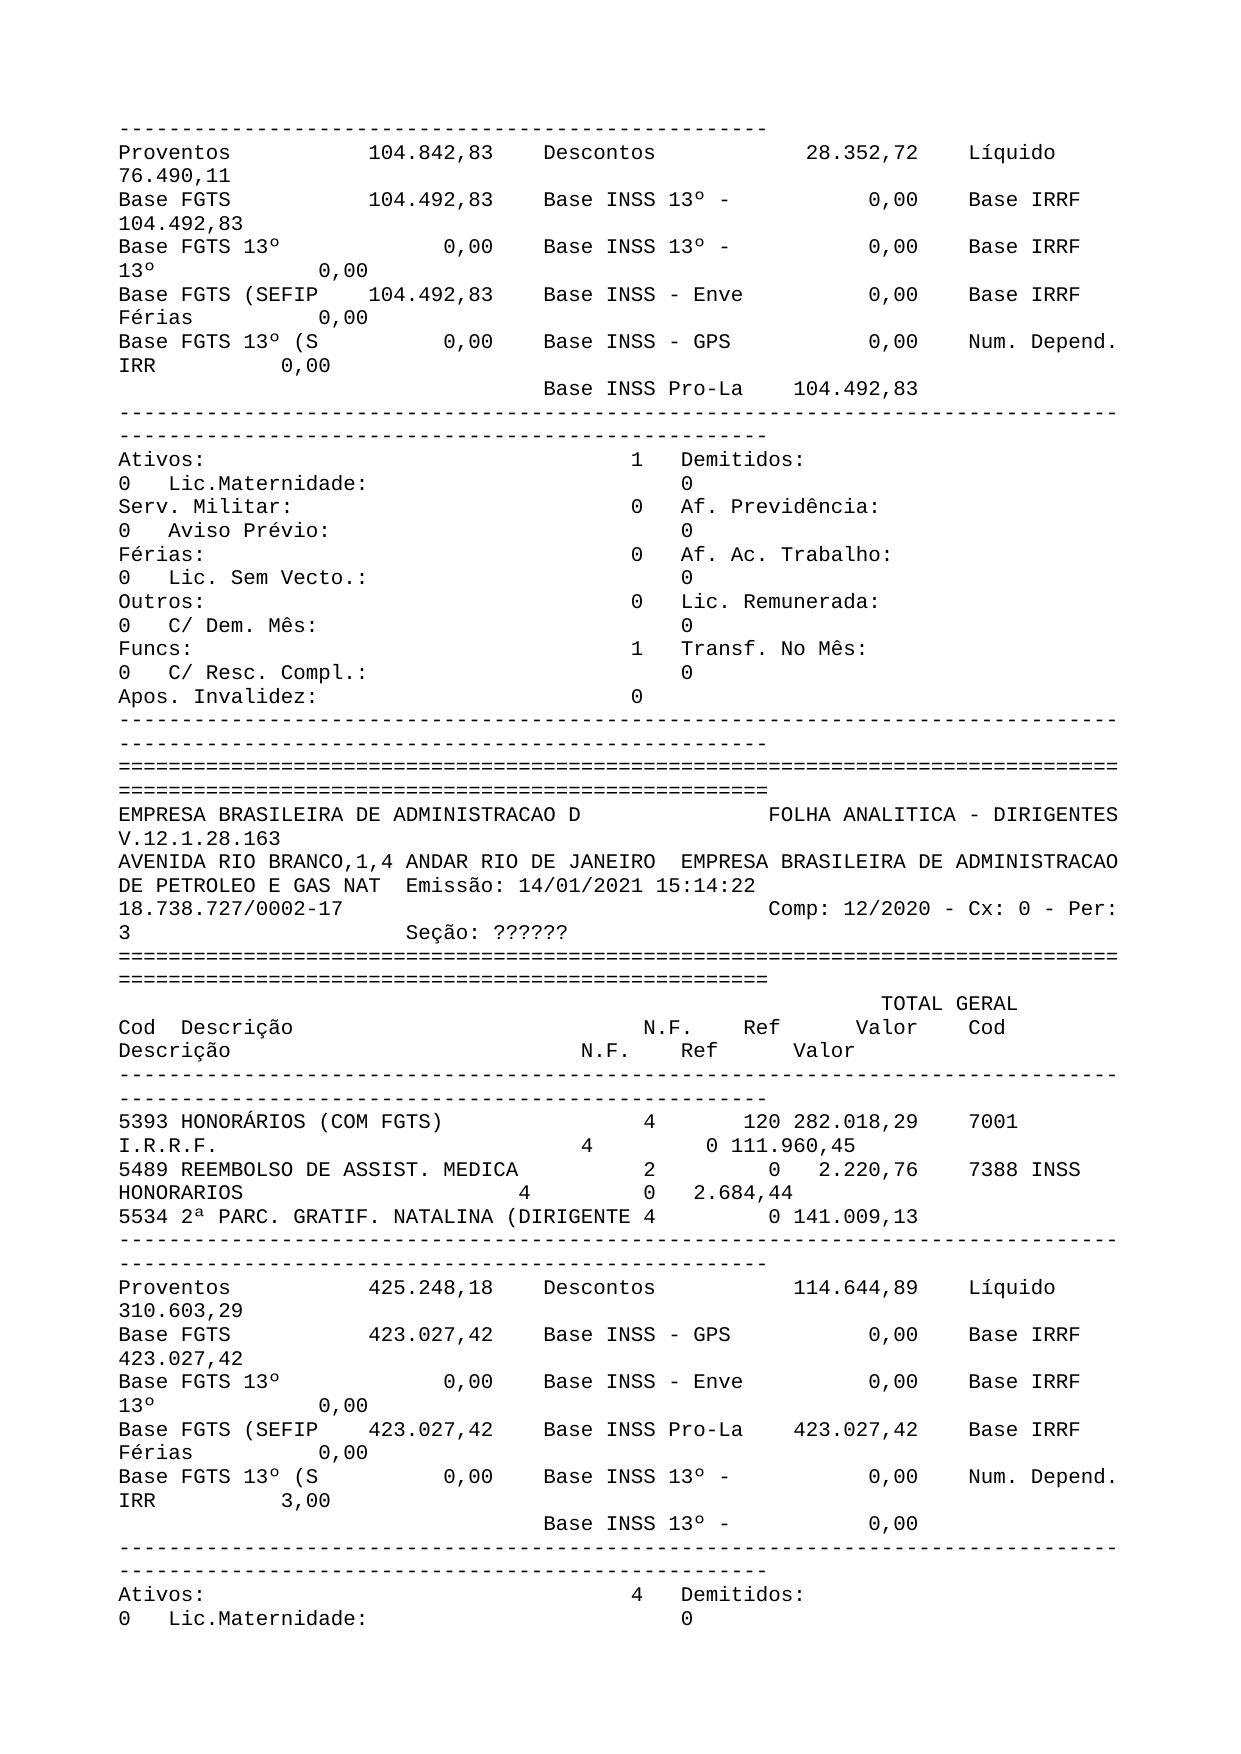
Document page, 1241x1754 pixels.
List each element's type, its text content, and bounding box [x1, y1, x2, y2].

text ------------------------------------------------------------------------------------------------------------------------------------ [118, 118, 1122, 142]
text TOTAL GERAL [118, 993, 1122, 1017]
text Base INSS 13º - 0,00 [118, 1513, 1122, 1537]
text Base FGTS 13º (S 0,00 Base INSS 13º - 0,00 Num. Depend. IRR 3,00 [118, 1466, 1122, 1513]
text Base FGTS (SEFIP 104.492,83 Base INSS - Enve 0,00 Base IRRF Férias 0,00 [118, 284, 1122, 331]
text Outros: 0 Lic. Remunerada: 0 C/ Dem. Mês: 0 [118, 591, 1122, 638]
text Ativos: 1 Demitidos: 0 Lic.Maternidade: 0 [118, 449, 1122, 496]
text Base FGTS 13º 0,00 Base INSS - Enve 0,00 Base IRRF 13º 0,00 [118, 1371, 1122, 1419]
text ==================================================================================================================================== [118, 946, 1122, 993]
text ------------------------------------------------------------------------------------------------------------------------------------ [118, 1064, 1122, 1111]
text 5393 HONORÁRIOS (COM FGTS) 4 120 282.018,29 7001 I.R.R.F. 4 0 111.960,45 [118, 1111, 1122, 1158]
text 5489 REEMBOLSO DE ASSIST. MEDICA 2 0 2.220,76 7388 INSS HONORARIOS 4 0 2.684,44 [118, 1158, 1122, 1206]
text ==================================================================================================================================== [118, 757, 1122, 804]
text EMPRESA BRASILEIRA DE ADMINISTRACAO D FOLHA ANALITICA - DIRIGENTES V.12.1.28.163 [118, 804, 1122, 851]
text Proventos 425.248,18 Descontos 114.644,89 Líquido 310.603,29 [118, 1277, 1122, 1324]
text Ativos: 4 Demitidos: 0 Lic.Maternidade: 0 [118, 1584, 1122, 1631]
text Proventos 104.842,83 Descontos 28.352,72 Líquido 76.490,11 [118, 142, 1122, 189]
text Base FGTS 104.492,83 Base INSS 13º - 0,00 Base IRRF 104.492,83 [118, 189, 1122, 236]
text Base FGTS 13º 0,00 Base INSS 13º - 0,00 Base IRRF 13º 0,00 [118, 236, 1122, 284]
text Serv. Militar: 0 Af. Previdência: 0 Aviso Prévio: 0 [118, 496, 1122, 544]
text Apos. Invalidez: 0 [118, 686, 1122, 709]
text ------------------------------------------------------------------------------------------------------------------------------------ [118, 402, 1122, 449]
text Base FGTS (SEFIP 423.027,42 Base INSS Pro-La 423.027,42 Base IRRF Férias 0,00 [118, 1419, 1122, 1466]
text Base INSS Pro-La 104.492,83 [118, 378, 1122, 402]
text Base FGTS 13º (S 0,00 Base INSS - GPS 0,00 Num. Depend. IRR 0,00 [118, 331, 1122, 378]
text Cod Descrição N.F. Ref Valor Cod Descrição N.F. Ref Valor [118, 1017, 1122, 1064]
text ------------------------------------------------------------------------------------------------------------------------------------ [118, 1229, 1122, 1277]
text Férias: 0 Af. Ac. Trabalho: 0 Lic. Sem Vecto.: 0 [118, 544, 1122, 591]
text ------------------------------------------------------------------------------------------------------------------------------------ [118, 1537, 1122, 1584]
text Base FGTS 423.027,42 Base INSS - GPS 0,00 Base IRRF 423.027,42 [118, 1324, 1122, 1371]
text AVENIDA RIO BRANCO,1,4 ANDAR RIO DE JANEIRO EMPRESA BRASILEIRA DE ADMINISTRACAO DE PETROLEO E GAS NAT Emissão: 14/01/2021 15:14:22 [118, 851, 1122, 898]
text ------------------------------------------------------------------------------------------------------------------------------------ [118, 709, 1122, 757]
text 18.738.727/0002-17 Comp: 12/2020 - Cx: 0 - Per: 3 Seção: ?????? [118, 898, 1122, 946]
text Funcs: 1 Transf. No Mês: 0 C/ Resc. Compl.: 0 [118, 638, 1122, 686]
text 5534 2ª PARC. GRATIF. NATALINA (DIRIGENTE 4 0 141.009,13 [118, 1206, 1122, 1229]
